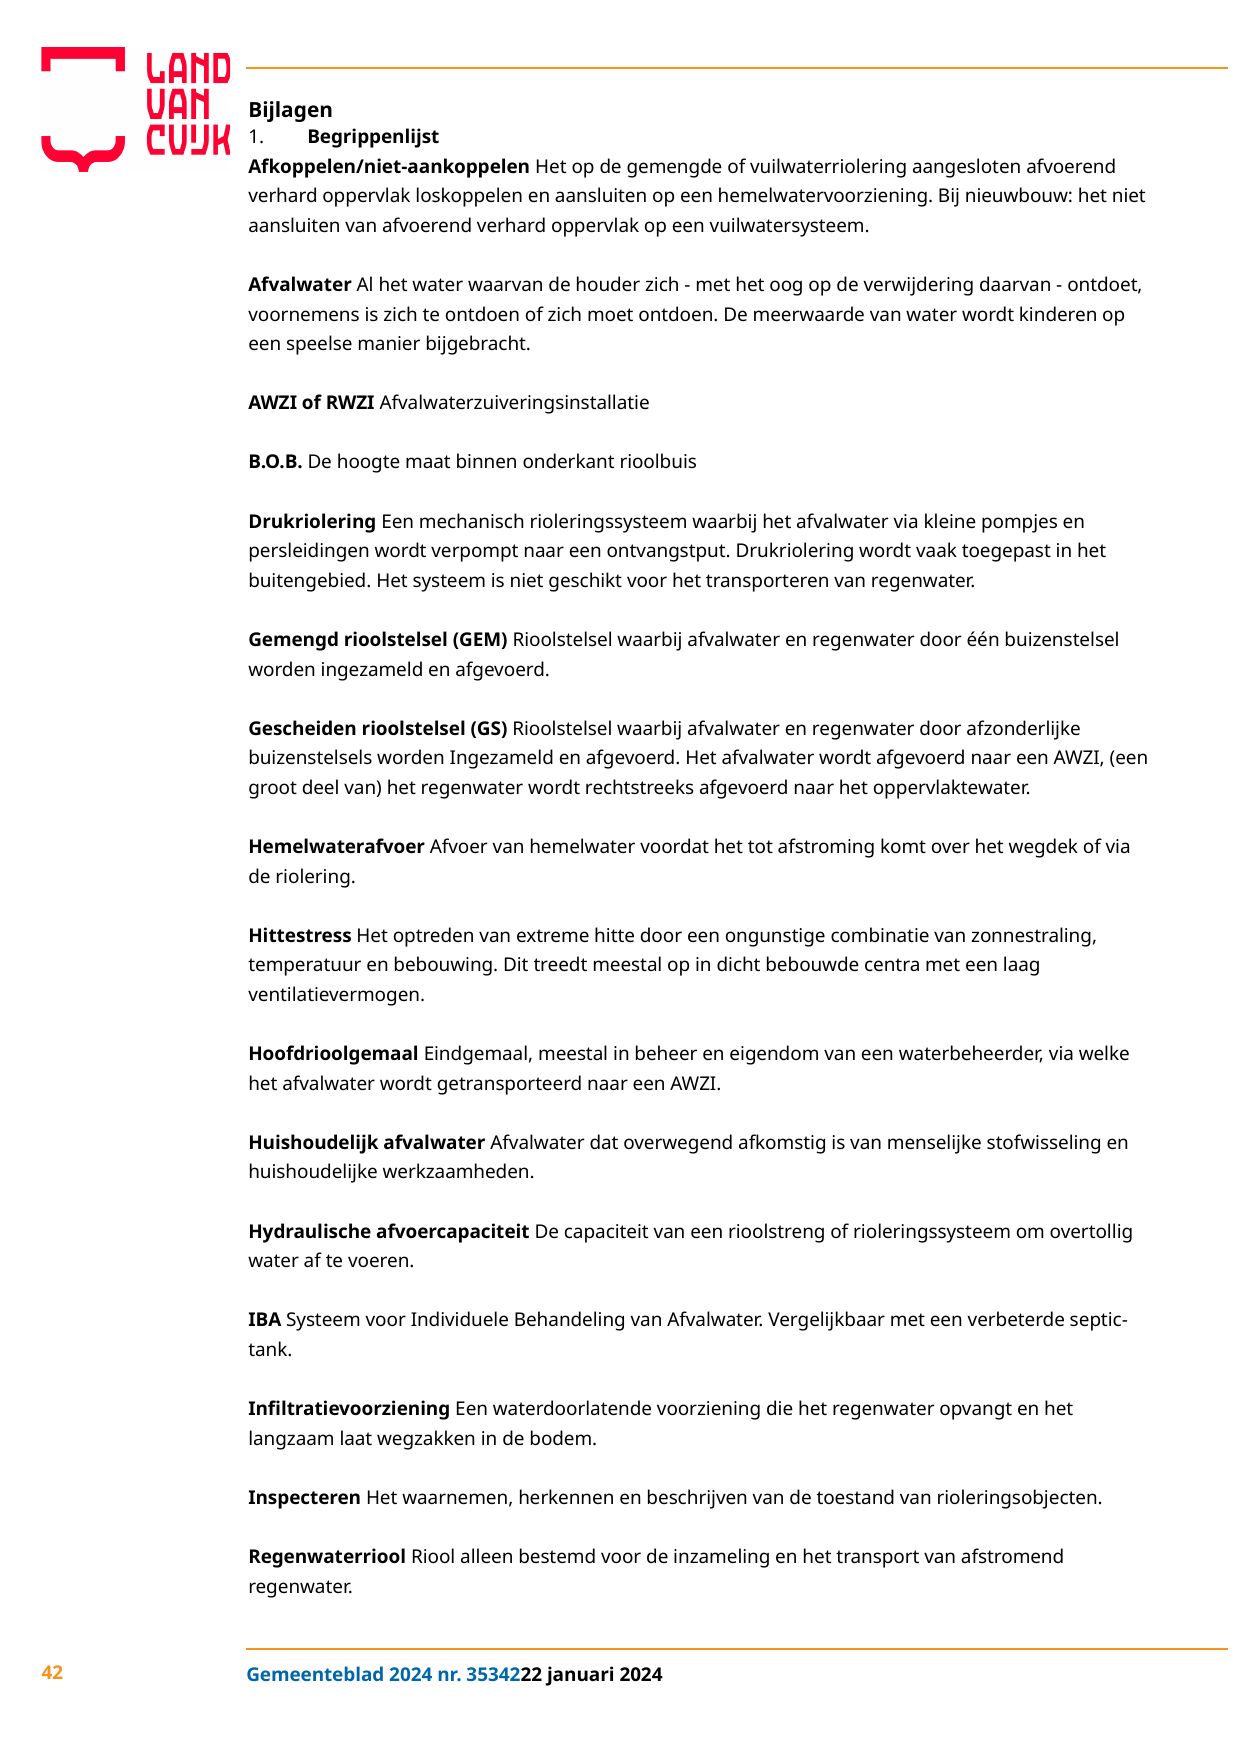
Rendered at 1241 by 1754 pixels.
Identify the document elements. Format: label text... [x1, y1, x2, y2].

text Afkoppelen/niet-aankoppelen Het op de gemengde of vuilwaterriolering aangesloten afvoerend verhard oppervlak loskoppelen en aansluiten op een hemelwatervoorziening. Bij nieuwbouw: het niet aansluiten van afvoerend verhard oppervlak op een vuilwatersysteem. [248, 153, 1152, 238]
text Inspecteren Het waarnemen, herkennen en beschrijven van de toestand van rioleringsobjecten. [248, 1484, 1152, 1510]
text AWZI of RWZI Afvalwaterzuiveringsinstallatie [248, 389, 1152, 415]
text Gescheiden rioolstelsel (GS) Rioolstelsel waarbij afvalwater en regenwater door afzonderlijke buizenstelsels worden Ingezameld en afgevoerd. Het afvalwater wordt afgevoerd naar een AWZI, (een groot deel van) het regenwater wordt rechtstreeks afgevoerd naar het oppervlaktewater. [248, 715, 1152, 800]
text Hoofdrioolgemaal Eindgemaal, meestal in beheer en eigendom van een waterbeheerder, via welke het afvalwater wordt getransporteerd naar een AWZI. [248, 1040, 1152, 1096]
text IBA Systeem voor Individuele Behandeling van Afvalwater. Vergelijkbaar met een verbeterde septic-tank. [248, 1307, 1152, 1362]
text Huishoudelijk afvalwater Afvalwater dat overwegend afkomstig is van menselijke stofwisseling en huishoudelijke werkzaamheden. [248, 1129, 1152, 1184]
text Regenwaterriool Riool alleen bestemd voor de inzameling en het transport van afstromend regenwater. [248, 1543, 1152, 1599]
picture [41, 47, 231, 172]
text Drukriolering Een mechanisch rioleringssysteem waarbij het afvalwater via kleine pompjes en persleidingen wordt verpompt naar een ontvangstput. Drukriolering wordt vaak toegepast in het buitengebied. Het systeem is niet geschikt voor het transporteren van regenwater. [248, 508, 1152, 593]
text Hemelwaterafvoer Afvoer van hemelwater voordat het tot afstroming komt over het wegdek of via de riolering. [248, 833, 1152, 889]
text Infiltratievoorziening Een waterdoorlatende voorziening die het regenwater opvangt en het langzaam laat wegzakken in de bodem. [248, 1395, 1152, 1451]
text Afvalwater Al het water waarvan de houder zich - met het oog op de verwijdering daarvan - ontdoet, voornemens is zich te ontdoen of zich moet ontdoen. De meerwaarde van water wordt kinderen op een speelse manier bijgebracht. [248, 271, 1152, 356]
text B.O.B. De hoogte maat binnen onderkant rioolbuis [248, 449, 1152, 474]
list Begrippenlijst [248, 123, 1152, 149]
text Hittestress Het optreden van extreme hitte door een ongunstige combinatie van zonnestraling, temperatuur en bebouwing. Dit treedt meestal op in dicht bebouwde centra met een laag ventilatievermogen. [248, 922, 1152, 1007]
text Hydraulische afvoercapaciteit De capaciteit van een rioolstreng of rioleringssysteem om overtollig water af te voeren. [248, 1218, 1152, 1273]
text Gemengd rioolstelsel (GEM) Rioolstelsel waarbij afvalwater en regenwater door één buizenstelsel worden ingezameld en afgevoerd. [248, 626, 1152, 682]
text Bijlagen [248, 95, 1152, 123]
